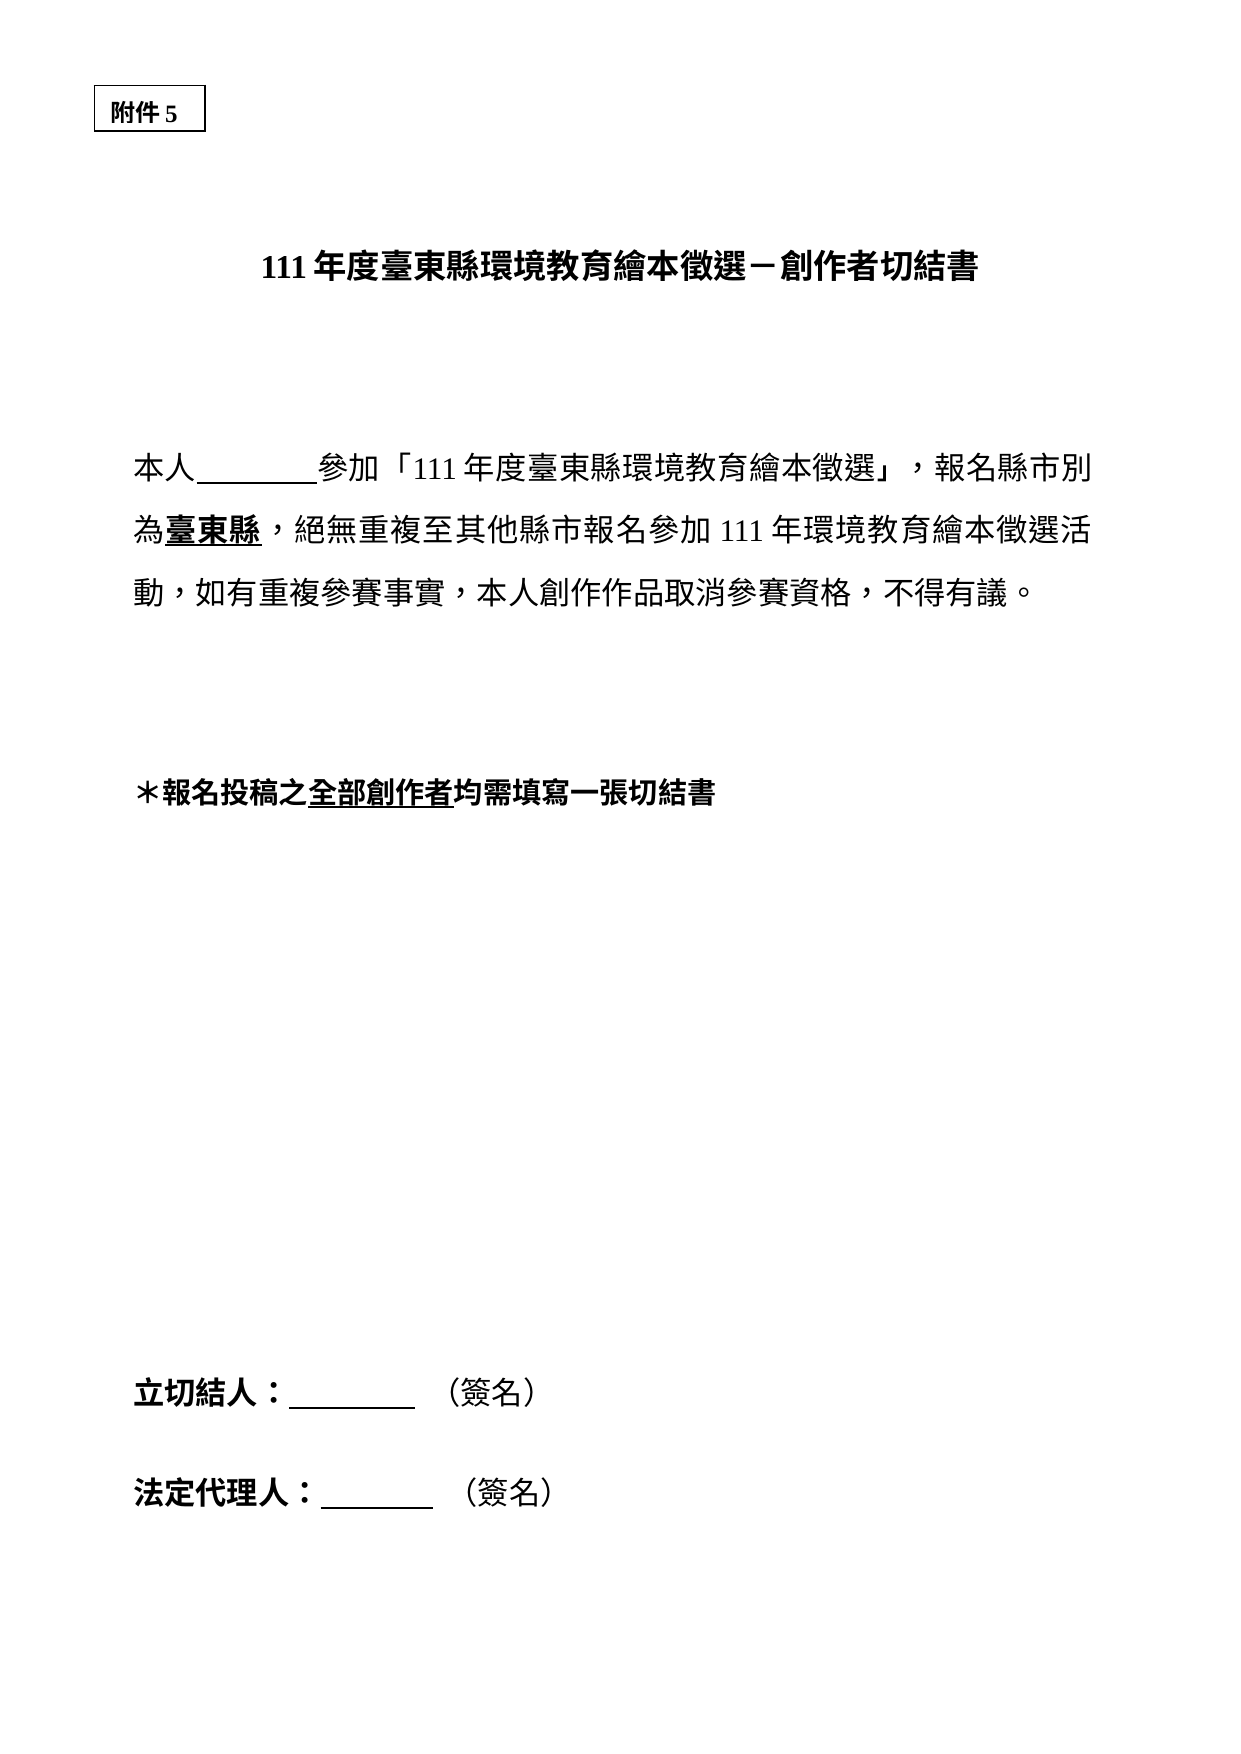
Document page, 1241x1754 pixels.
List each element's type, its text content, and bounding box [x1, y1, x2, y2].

text 立切結人： （簽名） [133, 1349, 1093, 1411]
text 附件5 [110, 94, 189, 123]
text 111年度臺東縣環境教育繪本徵選－創作者切結書 [89, 223, 1152, 285]
text 法定代理人： （簽名） [133, 1449, 1093, 1511]
text 本人 參加「111年度臺東縣環境教育繪本徵選」，報名縣市別為臺東縣，絕無重複至其他縣市報名參加111年環境教育繪本徵選活動，如有重複參賽事實，本人創作作品取消參賽資格，不得有議。 [133, 424, 1093, 611]
text ＊報名投稿之全部創作者均需填寫一張切結書 [133, 749, 1093, 811]
